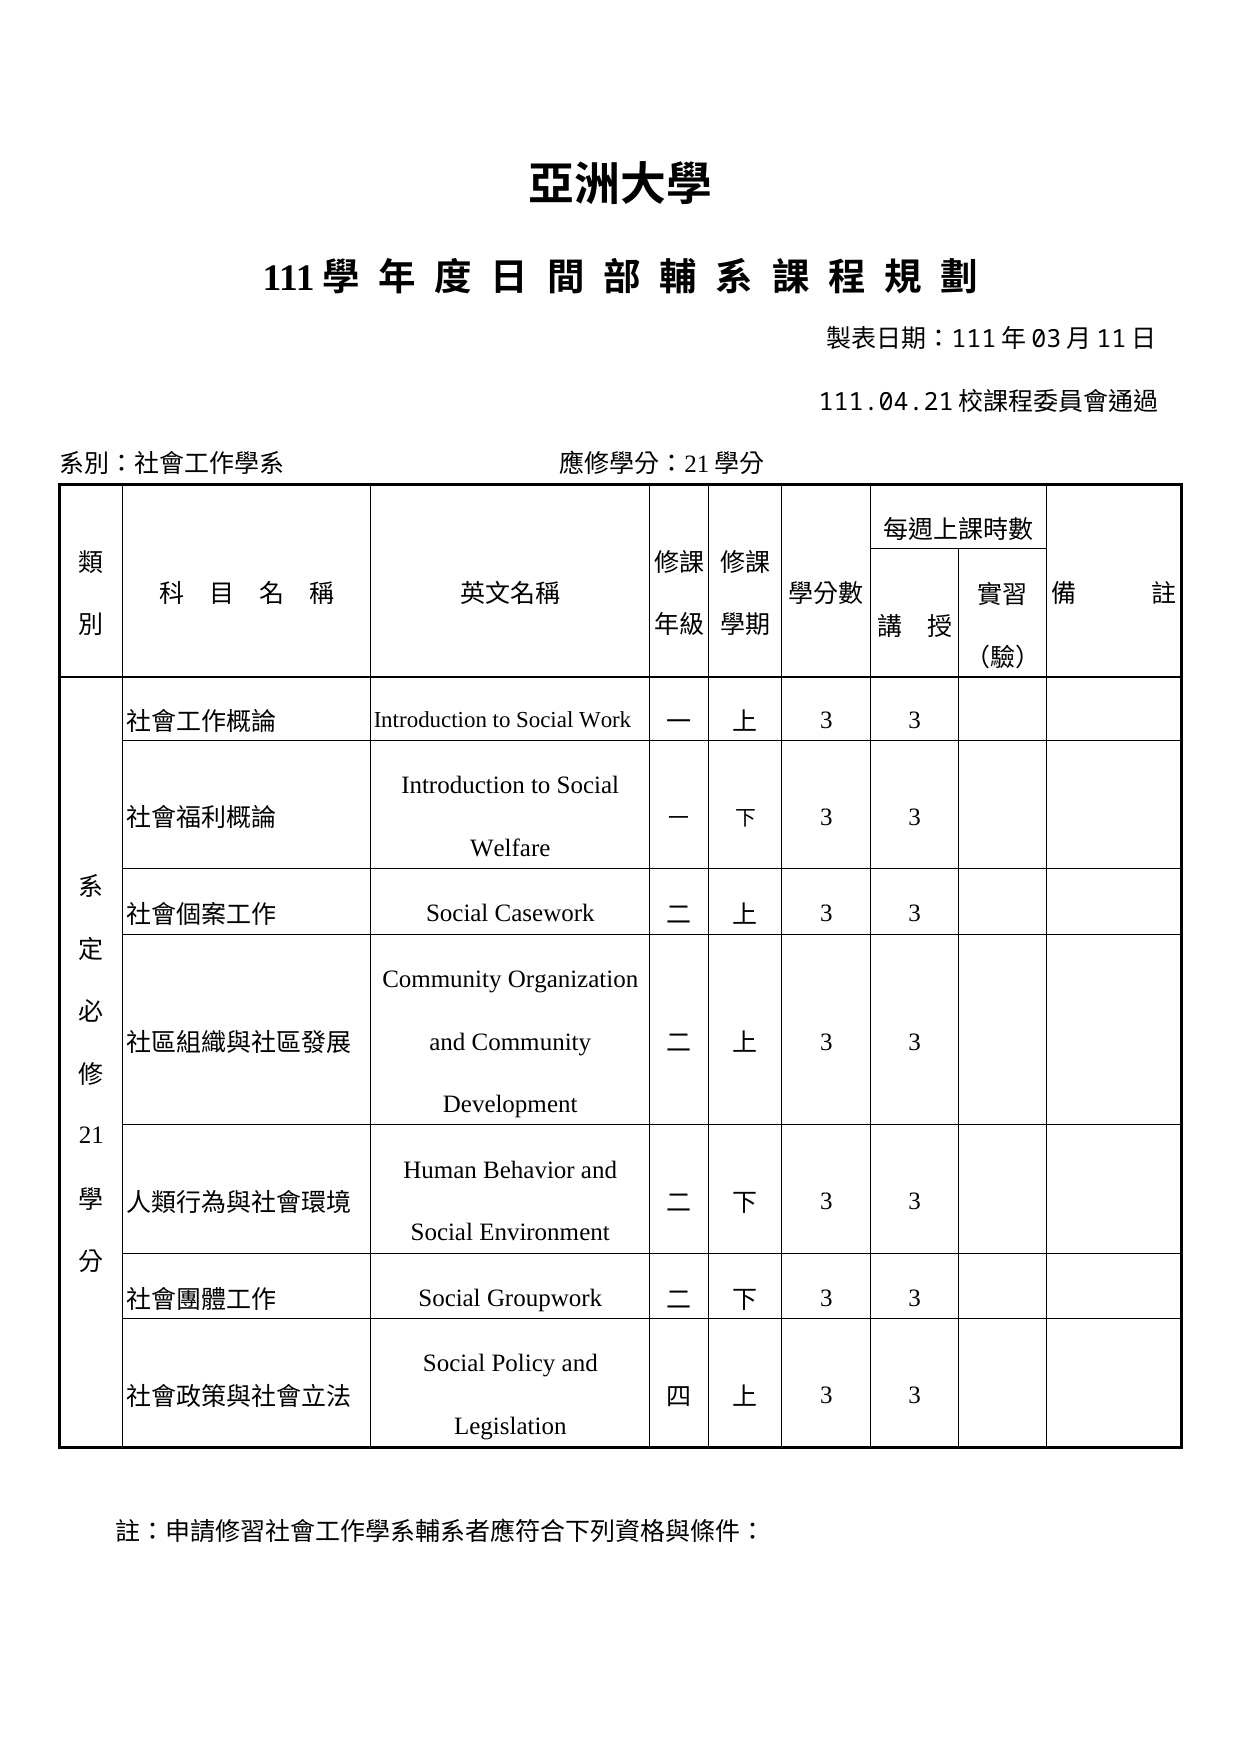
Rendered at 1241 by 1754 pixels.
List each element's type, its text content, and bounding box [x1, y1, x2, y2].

table_header 每週上課時數 [871, 486, 1046, 548]
text 註：申請修習社會工作學系輔系者應符合下列資格與條件： [115, 1512, 1168, 1548]
table_cell Community Organization and Community Development [371, 935, 649, 1124]
table_cell 上 [709, 869, 781, 934]
table_cell Social Casework [371, 869, 649, 934]
table_cell 3 [782, 678, 870, 740]
table_cell 社會工作概論 [123, 678, 370, 740]
table_cell 人類行為與社會環境 [123, 1125, 370, 1252]
table_header 修課年級 [650, 486, 708, 676]
table_cell [1047, 1125, 1180, 1252]
table_header 修課學期 [709, 486, 781, 676]
table_cell [1047, 1319, 1180, 1446]
text 製表日期：111年03月11日 [51, 295, 1156, 358]
table_cell 社會福利概論 [123, 741, 370, 868]
table_cell 3 [871, 869, 958, 934]
table_cell 實習（驗） [959, 549, 1046, 676]
table_cell 3 [871, 741, 958, 868]
table_cell 3 [871, 935, 958, 1124]
table_header 科 目 名 稱 [123, 486, 370, 676]
table_cell 3 [782, 869, 870, 934]
table_cell 下 [709, 741, 781, 868]
table_cell 3 [871, 1125, 958, 1252]
table_cell 下 [709, 1254, 781, 1318]
table_header 類 別 [61, 486, 122, 676]
table_cell 二 [650, 1125, 708, 1252]
table_cell 3 [871, 678, 958, 740]
table_header 英文名稱 [371, 486, 649, 676]
table_cell Social Policy and Legislation [371, 1319, 649, 1446]
table_cell 3 [782, 1254, 870, 1318]
table_cell 二 [650, 935, 708, 1124]
table_cell 3 [782, 935, 870, 1124]
table_cell Introduction to Social Work [371, 678, 649, 740]
table_cell [1047, 869, 1180, 934]
table_cell Social Groupwork [371, 1254, 649, 1318]
text 系別：社會工作學系 應修學分：21學分 [59, 420, 1181, 483]
table_cell 下 [709, 1125, 781, 1252]
text 亞洲大學 [59, 108, 1181, 233]
table_cell 3 [782, 741, 870, 868]
table_cell Human Behavior and Social Environment [371, 1125, 649, 1252]
text 111.04.21校課程委員會通過 [51, 358, 1158, 420]
table_header 備 註 [1047, 486, 1180, 676]
table_cell 一 [650, 741, 708, 868]
table_cell 3 [782, 1125, 870, 1252]
table_cell [1047, 741, 1180, 868]
table_cell 講 授 [871, 549, 958, 676]
table_cell 二 [650, 1254, 708, 1318]
table_cell 系 定 必 修 21 學 分 [61, 678, 122, 1446]
table_cell 一 [650, 678, 708, 740]
table_header 學分數 [782, 486, 870, 676]
table_cell 二 [650, 869, 708, 934]
table_cell 3 [871, 1254, 958, 1318]
table_cell 社會團體工作 [123, 1254, 370, 1318]
table_cell [959, 1125, 1046, 1252]
table_cell [959, 1319, 1046, 1446]
table_cell [959, 741, 1046, 868]
table_cell 上 [709, 935, 781, 1124]
table_cell 社區組織與社區發展 [123, 935, 370, 1124]
table_cell [1047, 678, 1180, 740]
table_cell 四 [650, 1319, 708, 1446]
table_cell 上 [709, 1319, 781, 1446]
table_cell 3 [782, 1319, 870, 1446]
table_cell [959, 869, 1046, 934]
text 111學 年 度 日 間 部 輔 系 課 程 規 劃 [59, 233, 1181, 295]
table_cell 3 [871, 1319, 958, 1446]
table_cell [959, 935, 1046, 1124]
table_cell Introduction to Social Welfare [371, 741, 649, 868]
table_cell 社會政策與社會立法 [123, 1319, 370, 1446]
table_cell 社會個案工作 [123, 869, 370, 934]
table_cell [1047, 935, 1180, 1124]
table_cell [959, 678, 1046, 740]
table_cell 上 [709, 678, 781, 740]
table_cell [959, 1254, 1046, 1318]
table_cell [1047, 1254, 1180, 1318]
